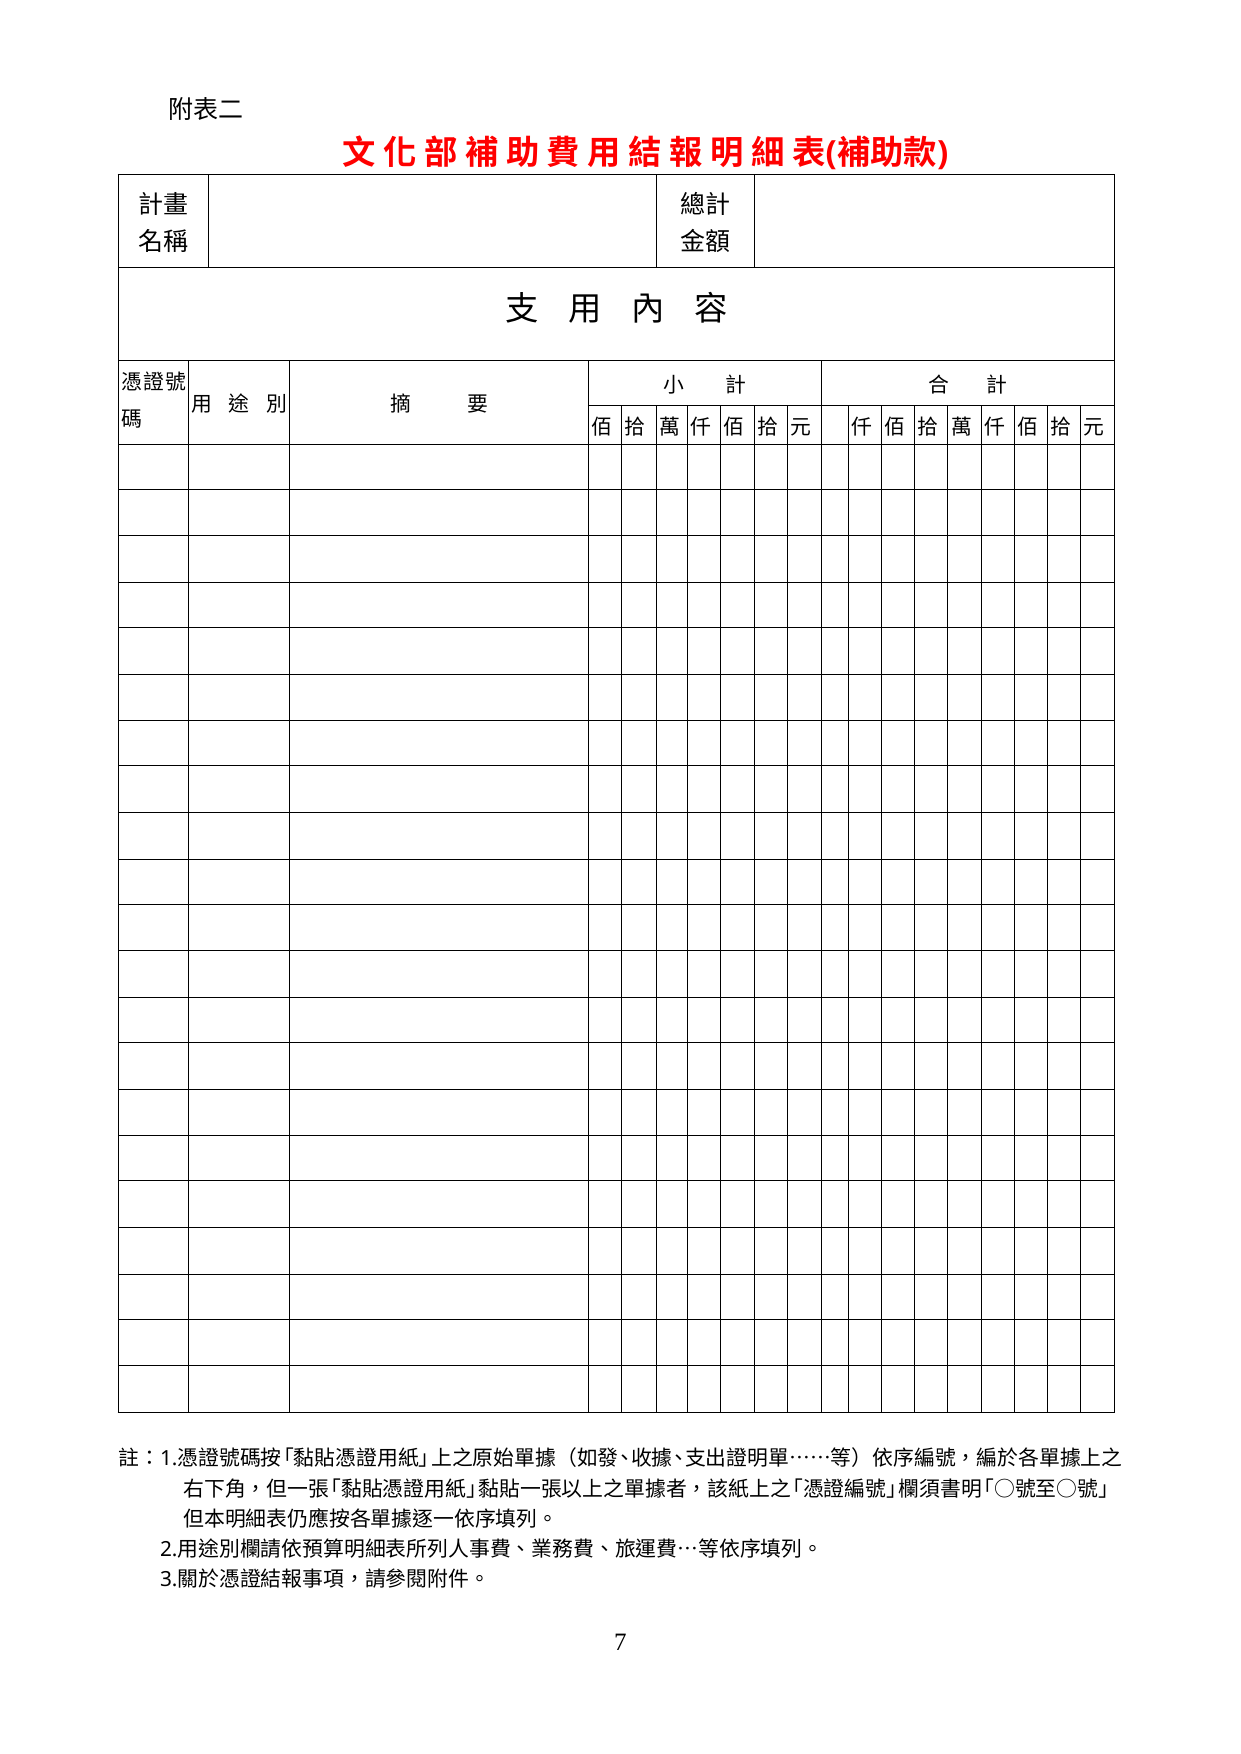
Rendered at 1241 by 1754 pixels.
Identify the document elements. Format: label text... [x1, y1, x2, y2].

table_cell [290, 721, 588, 765]
table_cell [882, 1043, 914, 1089]
table_cell [1048, 721, 1080, 765]
table_cell [755, 1366, 787, 1412]
table_cell [755, 536, 787, 582]
table_cell [982, 860, 1014, 903]
table_cell [657, 628, 687, 674]
table_cell [948, 490, 981, 535]
table_cell [788, 628, 821, 674]
table_cell [657, 951, 687, 997]
table_cell [822, 1228, 848, 1274]
table_cell [589, 536, 621, 582]
table_cell [657, 1275, 687, 1318]
table_cell [290, 951, 588, 997]
table_cell [849, 1228, 881, 1274]
table_cell [948, 1228, 981, 1274]
table_cell [290, 1366, 588, 1412]
table_cell [688, 1181, 720, 1227]
table_cell [755, 628, 787, 674]
table_cell [755, 675, 787, 720]
table_cell [822, 1320, 848, 1365]
table_cell [882, 583, 914, 627]
table_header 計畫 名稱 [119, 175, 208, 267]
table_cell [882, 628, 914, 674]
table_cell [688, 905, 720, 950]
table_cell [119, 721, 188, 765]
table_cell [822, 1136, 848, 1180]
table_cell [1015, 1181, 1047, 1227]
table_cell [290, 583, 588, 627]
table_cell [622, 1136, 656, 1180]
table_cell [822, 1043, 848, 1089]
table_cell [657, 1320, 687, 1365]
table_cell [982, 951, 1014, 997]
table_header [755, 175, 1114, 267]
table_cell [622, 1228, 656, 1274]
table_cell [849, 813, 881, 859]
table_cell [657, 766, 687, 812]
table_cell [788, 1320, 821, 1365]
table_cell [849, 1043, 881, 1089]
table_cell [982, 721, 1014, 765]
table_cell [688, 490, 720, 535]
table_cell [589, 1136, 621, 1180]
table_cell 拾 [622, 406, 656, 444]
table_cell [982, 1320, 1014, 1365]
table_cell 萬 [948, 406, 981, 444]
table_cell [688, 583, 720, 627]
table_cell [755, 721, 787, 765]
table_cell [1015, 951, 1047, 997]
table_cell [788, 998, 821, 1042]
table_cell [948, 951, 981, 997]
table_cell [755, 1136, 787, 1180]
table_cell [1081, 1090, 1114, 1135]
table_cell [657, 998, 687, 1042]
table_cell [589, 1043, 621, 1089]
table_cell [822, 406, 848, 444]
table_cell [849, 1320, 881, 1365]
table_cell [657, 1090, 687, 1135]
table_cell [622, 813, 656, 859]
table_cell [589, 1181, 621, 1227]
table_cell [788, 675, 821, 720]
table_cell [849, 1090, 881, 1135]
table_cell [721, 860, 754, 903]
table_cell [1048, 628, 1080, 674]
table_cell [822, 951, 848, 997]
table_cell [882, 1320, 914, 1365]
table_cell [1048, 1043, 1080, 1089]
table_cell [1081, 1366, 1114, 1412]
table_cell [589, 628, 621, 674]
table_cell [1081, 766, 1114, 812]
table_cell 合 計 [822, 361, 1114, 405]
table_cell [822, 536, 848, 582]
table_cell [1081, 1181, 1114, 1227]
table_cell [1015, 1320, 1047, 1365]
table_cell [189, 445, 289, 488]
table_cell [982, 1275, 1014, 1318]
table_cell [1015, 1275, 1047, 1318]
table_cell [1081, 905, 1114, 950]
table_cell [1048, 583, 1080, 627]
table_cell [688, 1275, 720, 1318]
table_cell [721, 1090, 754, 1135]
table_cell [657, 1366, 687, 1412]
table_cell [721, 490, 754, 535]
text 註：1.憑證號碼按「黏貼憑證用紙」上之原始單據（如發、收據、支出證明單……等）依序編號，編於各單據上之右下角，但一張「黏貼憑證用紙」黏貼一張以上之單據者，該紙上之「憑證編號」欄須書明「○號至○號」，但本明細表仍應按各單據逐一依序填列。 [118, 1442, 1122, 1532]
table_cell [622, 1320, 656, 1365]
table_cell [948, 1043, 981, 1089]
table_cell [622, 583, 656, 627]
table_cell [622, 951, 656, 997]
table_cell [849, 998, 881, 1042]
table_cell [290, 766, 588, 812]
table_cell [622, 1275, 656, 1318]
table_cell [622, 721, 656, 765]
table_cell [849, 766, 881, 812]
table_cell [948, 1275, 981, 1318]
table_cell [915, 1275, 947, 1318]
table_cell [849, 628, 881, 674]
table_cell [1081, 813, 1114, 859]
table_cell [119, 536, 188, 582]
table_cell [589, 951, 621, 997]
table_cell [622, 1043, 656, 1089]
table_cell [119, 813, 188, 859]
table_cell [119, 766, 188, 812]
table_cell 用途別 [189, 361, 289, 444]
table_cell [948, 445, 981, 488]
table_cell [882, 766, 914, 812]
table_cell [189, 1366, 289, 1412]
table_cell [755, 490, 787, 535]
table_cell [915, 1181, 947, 1227]
table_cell [290, 445, 588, 488]
table_cell [948, 721, 981, 765]
table_cell [189, 813, 289, 859]
table_cell [822, 766, 848, 812]
table_cell [589, 583, 621, 627]
table_cell [688, 1090, 720, 1135]
table_cell [622, 628, 656, 674]
table_cell [721, 1366, 754, 1412]
table_cell [948, 1181, 981, 1227]
table_cell [589, 1228, 621, 1274]
table_cell [688, 860, 720, 903]
table_cell [189, 998, 289, 1042]
table_cell [688, 1228, 720, 1274]
table_cell [788, 1090, 821, 1135]
table_cell [788, 1366, 821, 1412]
table_cell [688, 813, 720, 859]
table_cell [1048, 860, 1080, 903]
table_cell 憑證號碼 [119, 361, 188, 444]
table_cell [915, 1090, 947, 1135]
table_cell [1015, 1366, 1047, 1412]
table_cell [915, 1043, 947, 1089]
table_cell [982, 1228, 1014, 1274]
table_header [209, 175, 656, 267]
table_cell [1015, 1043, 1047, 1089]
table_cell [1081, 998, 1114, 1042]
table_cell 拾 [755, 406, 787, 444]
table_cell [788, 583, 821, 627]
table_cell 佰 [1015, 406, 1047, 444]
table_cell [948, 1320, 981, 1365]
table_cell [1015, 721, 1047, 765]
table_cell [948, 1090, 981, 1135]
table_cell [755, 1228, 787, 1274]
table_cell [788, 1181, 821, 1227]
table_cell [755, 951, 787, 997]
table_cell [119, 1090, 188, 1135]
table_cell [1048, 1366, 1080, 1412]
table_cell [755, 1043, 787, 1089]
table_cell [882, 536, 914, 582]
table_cell [119, 860, 188, 903]
table_cell [589, 490, 621, 535]
table_cell [1081, 628, 1114, 674]
table_cell [755, 860, 787, 903]
table_cell [788, 905, 821, 950]
table_cell [948, 1366, 981, 1412]
table_cell [688, 998, 720, 1042]
table_cell [788, 721, 821, 765]
table_cell [688, 628, 720, 674]
table_cell [189, 1275, 289, 1318]
table_cell [657, 721, 687, 765]
table_cell [882, 675, 914, 720]
table_cell [982, 998, 1014, 1042]
table_cell [290, 1181, 588, 1227]
table_cell [721, 1043, 754, 1089]
table_cell [688, 721, 720, 765]
table_cell 佰 [882, 406, 914, 444]
table_cell [1081, 1320, 1114, 1365]
table_cell 小 計 [589, 361, 821, 405]
table_cell [721, 1181, 754, 1227]
table_cell [657, 905, 687, 950]
table_cell [290, 905, 588, 950]
table_cell [822, 1366, 848, 1412]
table_cell [589, 998, 621, 1042]
table_cell [915, 583, 947, 627]
table_cell [1081, 721, 1114, 765]
table_cell [1048, 1228, 1080, 1274]
table_cell [1048, 445, 1080, 488]
text 3.關於憑證結報事項，請參閱附件。 [118, 1563, 1122, 1593]
table_cell [1048, 490, 1080, 535]
table_cell [788, 490, 821, 535]
table_cell [622, 1181, 656, 1227]
table_cell [1015, 536, 1047, 582]
table_cell [1048, 675, 1080, 720]
table_cell [290, 1320, 588, 1365]
table_cell [849, 1136, 881, 1180]
table_cell [290, 1136, 588, 1180]
table_cell [589, 905, 621, 950]
table_cell [1048, 1320, 1080, 1365]
table_cell [119, 951, 188, 997]
table_cell [721, 721, 754, 765]
table_cell [290, 860, 588, 903]
table_cell [882, 1181, 914, 1227]
table_cell [915, 1366, 947, 1412]
table_cell [982, 1136, 1014, 1180]
table_cell [721, 1320, 754, 1365]
table_cell [849, 445, 881, 488]
table_cell [948, 1136, 981, 1180]
table_cell [822, 1181, 848, 1227]
table_cell 元 [788, 406, 821, 444]
table_cell [119, 445, 188, 488]
table_cell [657, 583, 687, 627]
table_cell [915, 766, 947, 812]
table_cell [982, 536, 1014, 582]
table_cell [882, 860, 914, 903]
table_cell [882, 813, 914, 859]
table_cell [882, 721, 914, 765]
table_cell [1015, 445, 1047, 488]
table_cell [915, 1320, 947, 1365]
table_cell [189, 583, 289, 627]
table_cell [788, 860, 821, 903]
table_cell [948, 536, 981, 582]
table_cell [721, 628, 754, 674]
table_cell [982, 905, 1014, 950]
table_cell [882, 1366, 914, 1412]
table_cell [657, 675, 687, 720]
table_cell [657, 1043, 687, 1089]
table_cell [849, 490, 881, 535]
table_cell [788, 951, 821, 997]
table_cell [915, 951, 947, 997]
table_cell 佰 [721, 406, 754, 444]
table_cell [822, 583, 848, 627]
table_cell [982, 1043, 1014, 1089]
table_cell [589, 813, 621, 859]
table_cell [849, 721, 881, 765]
table_cell [882, 998, 914, 1042]
table_cell [721, 905, 754, 950]
table_cell [589, 766, 621, 812]
table_cell [755, 1275, 787, 1318]
table_cell [1015, 628, 1047, 674]
table_cell [622, 860, 656, 903]
table_cell [882, 905, 914, 950]
table_cell [589, 721, 621, 765]
table_cell [948, 905, 981, 950]
table_cell [119, 1043, 188, 1089]
table_cell 支 用 內 容 [119, 268, 1114, 360]
table_cell [721, 1136, 754, 1180]
table_cell [948, 860, 981, 903]
table_cell [915, 628, 947, 674]
table_cell [189, 1090, 289, 1135]
table_cell [721, 1228, 754, 1274]
table_cell [1015, 860, 1047, 903]
table_cell [822, 905, 848, 950]
table_cell [1081, 1228, 1114, 1274]
table_cell [290, 628, 588, 674]
table_cell [982, 1090, 1014, 1135]
table_cell [189, 490, 289, 535]
table_cell [1048, 1136, 1080, 1180]
table_cell [948, 998, 981, 1042]
table_cell [119, 1366, 188, 1412]
table_cell [982, 813, 1014, 859]
table_cell [915, 813, 947, 859]
table_cell [788, 445, 821, 488]
table_cell [189, 860, 289, 903]
table_cell [688, 951, 720, 997]
table_cell [788, 536, 821, 582]
table_cell [290, 675, 588, 720]
table_cell [622, 490, 656, 535]
table_cell 拾 [1048, 406, 1080, 444]
table_cell [788, 1136, 821, 1180]
table_cell [290, 536, 588, 582]
table_cell [189, 1181, 289, 1227]
table_cell [688, 536, 720, 582]
table_cell [822, 860, 848, 903]
table_cell [119, 628, 188, 674]
table_cell [1081, 860, 1114, 903]
table_cell [657, 813, 687, 859]
table_cell [1015, 490, 1047, 535]
table_cell [290, 813, 588, 859]
table_cell [1015, 766, 1047, 812]
text 附表二 [168, 89, 1122, 126]
table_cell [1048, 1181, 1080, 1227]
table_cell [849, 1275, 881, 1318]
table_cell [721, 998, 754, 1042]
table_cell [1015, 1136, 1047, 1180]
table_cell [849, 905, 881, 950]
table_cell [290, 1043, 588, 1089]
table_cell [189, 1228, 289, 1274]
table_cell [755, 905, 787, 950]
table_cell [688, 1366, 720, 1412]
table_cell [1048, 951, 1080, 997]
table_cell [622, 675, 656, 720]
table_cell [915, 1136, 947, 1180]
table_cell [589, 675, 621, 720]
table_cell [822, 1090, 848, 1135]
table_cell [849, 1181, 881, 1227]
table_cell [622, 1090, 656, 1135]
table_cell [1015, 675, 1047, 720]
table_cell [290, 1228, 588, 1274]
table_cell [915, 536, 947, 582]
table_cell [1048, 998, 1080, 1042]
table_cell [189, 628, 289, 674]
table_cell [688, 1320, 720, 1365]
table_cell [622, 1366, 656, 1412]
table_cell [822, 490, 848, 535]
table_cell [189, 1136, 289, 1180]
table_cell [657, 536, 687, 582]
text 2.用途別欄請依預算明細表所列人事費、業務費、旅運費…等依序填列。 [160, 1532, 1122, 1563]
table_cell [755, 1181, 787, 1227]
table_cell [822, 998, 848, 1042]
table_cell [982, 1366, 1014, 1412]
table_cell [622, 445, 656, 488]
table_cell [721, 1275, 754, 1318]
table_cell [589, 445, 621, 488]
table_cell [189, 721, 289, 765]
table_cell 摘 要 [290, 361, 588, 444]
table_cell [948, 583, 981, 627]
table_cell [982, 628, 1014, 674]
table_cell [915, 998, 947, 1042]
table_cell [982, 675, 1014, 720]
table_cell [688, 1136, 720, 1180]
table_cell [688, 1043, 720, 1089]
table_cell 仟 [688, 406, 720, 444]
table_cell [119, 998, 188, 1042]
table_cell [755, 813, 787, 859]
table_cell [290, 1090, 588, 1135]
table_cell [882, 951, 914, 997]
table_cell [982, 1181, 1014, 1227]
table_cell [1081, 1043, 1114, 1089]
table_cell [721, 536, 754, 582]
table_cell [721, 583, 754, 627]
table_cell [882, 1228, 914, 1274]
table_cell [1081, 951, 1114, 997]
table_cell [1048, 766, 1080, 812]
table_cell [948, 766, 981, 812]
table_cell [657, 490, 687, 535]
table_cell [948, 813, 981, 859]
table_cell [189, 905, 289, 950]
table_cell [1015, 998, 1047, 1042]
table_cell [982, 490, 1014, 535]
table_cell [622, 766, 656, 812]
table_cell [1015, 1090, 1047, 1135]
table_cell [882, 1275, 914, 1318]
table_cell [1048, 813, 1080, 859]
table_cell [1015, 905, 1047, 950]
table_cell [788, 1275, 821, 1318]
table_cell [915, 490, 947, 535]
table_cell [119, 675, 188, 720]
table_cell [189, 766, 289, 812]
table_cell 萬 [657, 406, 687, 444]
table_cell [849, 536, 881, 582]
table_cell [788, 1228, 821, 1274]
table_cell [948, 628, 981, 674]
table_cell [189, 536, 289, 582]
table_cell [189, 1043, 289, 1089]
table_cell [915, 445, 947, 488]
table_cell [290, 1275, 588, 1318]
table_cell [290, 998, 588, 1042]
table_cell [189, 951, 289, 997]
table_cell [721, 813, 754, 859]
table_cell 佰 [589, 406, 621, 444]
table_cell [755, 1320, 787, 1365]
table_cell [822, 813, 848, 859]
table_cell [915, 721, 947, 765]
table_cell [721, 766, 754, 812]
table_cell [119, 1136, 188, 1180]
table_cell [589, 1366, 621, 1412]
table_cell [755, 1090, 787, 1135]
table_cell [1081, 1275, 1114, 1318]
table_cell [822, 675, 848, 720]
table_cell [755, 998, 787, 1042]
text 文 化 部 補 助 費 用 結 報 明 細 表(補助款) [168, 126, 1122, 174]
table_cell [755, 445, 787, 488]
table_cell [1048, 1090, 1080, 1135]
table_cell [657, 1181, 687, 1227]
table_cell [882, 1090, 914, 1135]
table_header 總計 金額 [657, 175, 754, 267]
table_cell [657, 1136, 687, 1180]
table_cell [822, 1275, 848, 1318]
table_cell [657, 1228, 687, 1274]
table_cell [688, 766, 720, 812]
table_cell [1081, 675, 1114, 720]
table_cell [849, 675, 881, 720]
table_cell [290, 490, 588, 535]
table_cell [721, 445, 754, 488]
table_cell [948, 675, 981, 720]
table_cell 拾 [915, 406, 947, 444]
table_cell [189, 675, 289, 720]
table_cell [1081, 1136, 1114, 1180]
table_cell [822, 628, 848, 674]
table_cell [755, 766, 787, 812]
table_cell [589, 860, 621, 903]
table_cell [119, 490, 188, 535]
table_cell [119, 1228, 188, 1274]
table_cell [119, 1275, 188, 1318]
table_cell [189, 1320, 289, 1365]
table_cell [915, 675, 947, 720]
table_cell [822, 721, 848, 765]
table_cell [589, 1320, 621, 1365]
table_cell [1015, 1228, 1047, 1274]
table_cell [721, 951, 754, 997]
table_cell [589, 1090, 621, 1135]
table_cell [982, 445, 1014, 488]
table_cell [788, 766, 821, 812]
table_cell [882, 445, 914, 488]
table_cell [622, 905, 656, 950]
table_cell [657, 860, 687, 903]
table_cell [915, 1228, 947, 1274]
table_cell [982, 583, 1014, 627]
table_cell [119, 1320, 188, 1365]
table_cell [1048, 1275, 1080, 1318]
table_cell [755, 583, 787, 627]
table_cell [915, 905, 947, 950]
table_cell [1081, 490, 1114, 535]
table_cell [1015, 813, 1047, 859]
table_cell [1081, 536, 1114, 582]
table_cell [721, 675, 754, 720]
table_cell [788, 1043, 821, 1089]
table_cell [1048, 536, 1080, 582]
table_cell [622, 536, 656, 582]
table_cell [849, 1366, 881, 1412]
table_cell [589, 1275, 621, 1318]
table_cell [657, 445, 687, 488]
table_cell [1048, 905, 1080, 950]
table_cell [882, 490, 914, 535]
table_cell [688, 675, 720, 720]
table_cell [119, 905, 188, 950]
table_cell [849, 951, 881, 997]
table_cell 元 [1081, 406, 1114, 444]
table_cell 仟 [849, 406, 881, 444]
table_cell [849, 860, 881, 903]
table_cell [119, 1181, 188, 1227]
table_cell [915, 860, 947, 903]
table_cell [688, 445, 720, 488]
table_cell [1081, 445, 1114, 488]
table_cell [119, 583, 188, 627]
table_cell [622, 998, 656, 1042]
table_cell [1081, 583, 1114, 627]
table_cell [982, 766, 1014, 812]
table_cell [788, 813, 821, 859]
table_cell [822, 445, 848, 488]
table_cell 仟 [982, 406, 1014, 444]
table_cell [882, 1136, 914, 1180]
table_cell [1015, 583, 1047, 627]
table_cell [849, 583, 881, 627]
